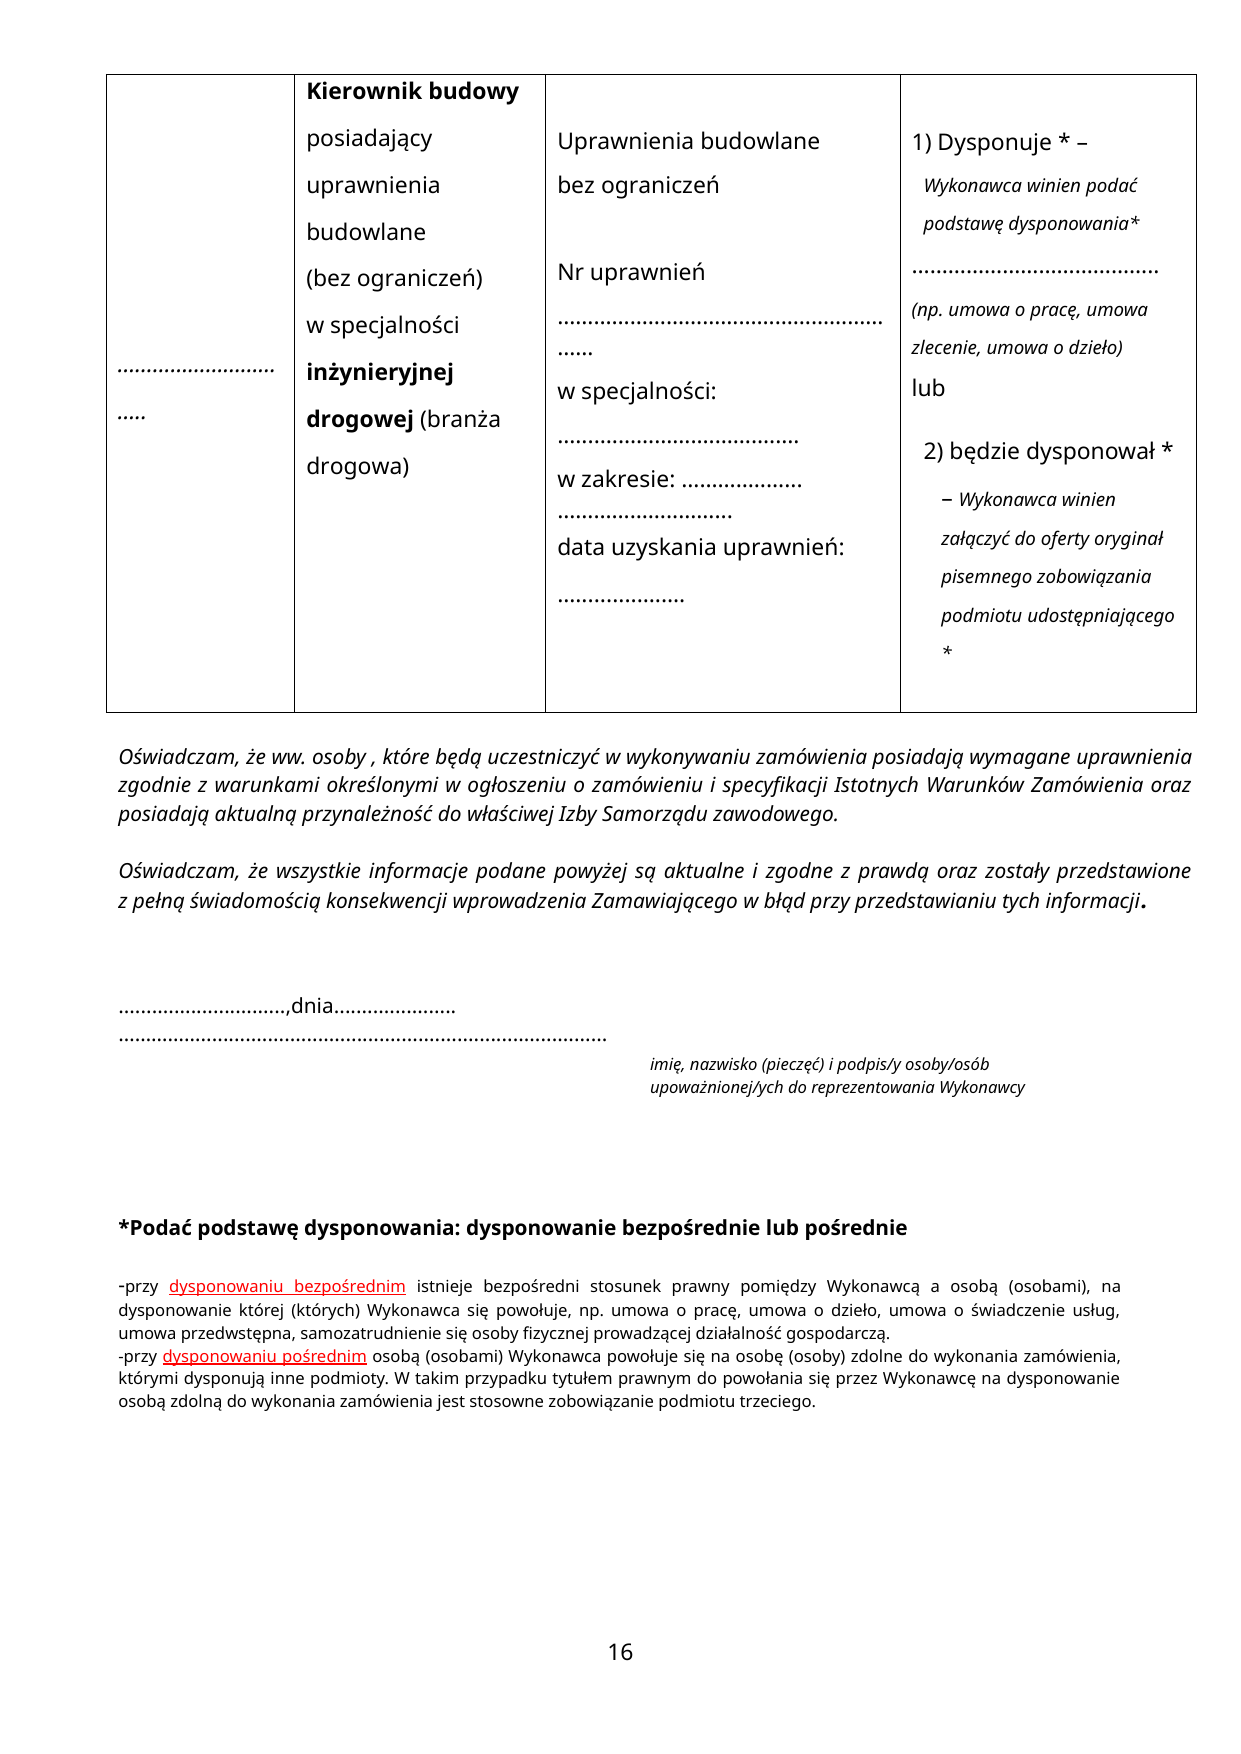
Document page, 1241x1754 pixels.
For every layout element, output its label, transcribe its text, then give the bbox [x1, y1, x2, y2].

text Oświadczam, że ww. osoby , które będą uczestniczyć w wykonywaniu zamówienia posiadają wymagane uprawnienia zgodnie z warunkami określonymi w ogłoszeniu o zamówieniu i specyfikacji Istotnych Warunków Zamówienia oraz posiadają aktualną przynależność do właściwej Izby Samorządu zawodowego. [118, 742, 1196, 827]
table_cell ………………………….. [107, 75, 294, 712]
text -przy dysponowaniu bezpośrednim istnieje bezpośredni stosunek prawny pomiędzy Wykonawcą a osobą (osobami), na dysponowanie której (których) Wykonawca się powołuje, np. umowa o pracę, umowa o dzieło, umowa o świadczenie usług, umowa przedwstępna, samozatrudnienie się osoby fizycznej prowadzącej działalność gospodarczą. [118, 1270, 1122, 1344]
table_cell 1) Dysponuje * – Wykonawca winien podać podstawę dysponowania* ………………………………….. (np. umowa o pracę, umowa zlecenie, umowa o dzieło) lub 2) będzie dysponował * – Wykonawca winien załączyć do oferty oryginał pisemnego zobowiązania podmiotu udostępniającego * [901, 75, 1196, 712]
text -przy dysponowaniu pośrednim osobą (osobami) Wykonawca powołuje się na osobę (osoby) zdolne do wykonania zamówienia, którymi dysponują inne podmioty. W takim przypadku tytułem prawnym do powołania się przez Wykonawcę na dysponowanie osobą zdolną do wykonania zamówienia jest stosowne zobowiązanie podmiotu trzeciego. [118, 1344, 1122, 1412]
text imię, nazwisko (pieczęć) i podpis/y osoby/osób [118, 1048, 1122, 1076]
text Oświadczam, że wszystkie informacje podane powyżej są aktualne i zgodne z prawdą oraz zostały przedstawione z pełną świadomością konsekwencji wprowadzenia Zamawiającego w błąd przy przedstawianiu tych informacji. [118, 856, 1196, 915]
table_cell Uprawnienia budowlane bez ograniczeń Nr uprawnień …………………………………………………… w specjalności: …....…………….…………..… w zakresie: …………..…...………………..……... data uzyskania uprawnień: …...........……. [546, 75, 900, 712]
text upoważnionej/ych do reprezentowania Wykonawcy [118, 1076, 1122, 1099]
table_cell Kierownik budowy posiadający uprawnienia budowlane (bez ograniczeń) w specjalności inżynieryjnej drogowej (branża drogowa) [295, 75, 545, 712]
text ..............................,dnia...................... ……………......................................................................... [118, 991, 1122, 1048]
text *Podać podstawę dysponowania: dysponowanie bezpośrednie lub pośrednie [118, 1213, 1122, 1242]
